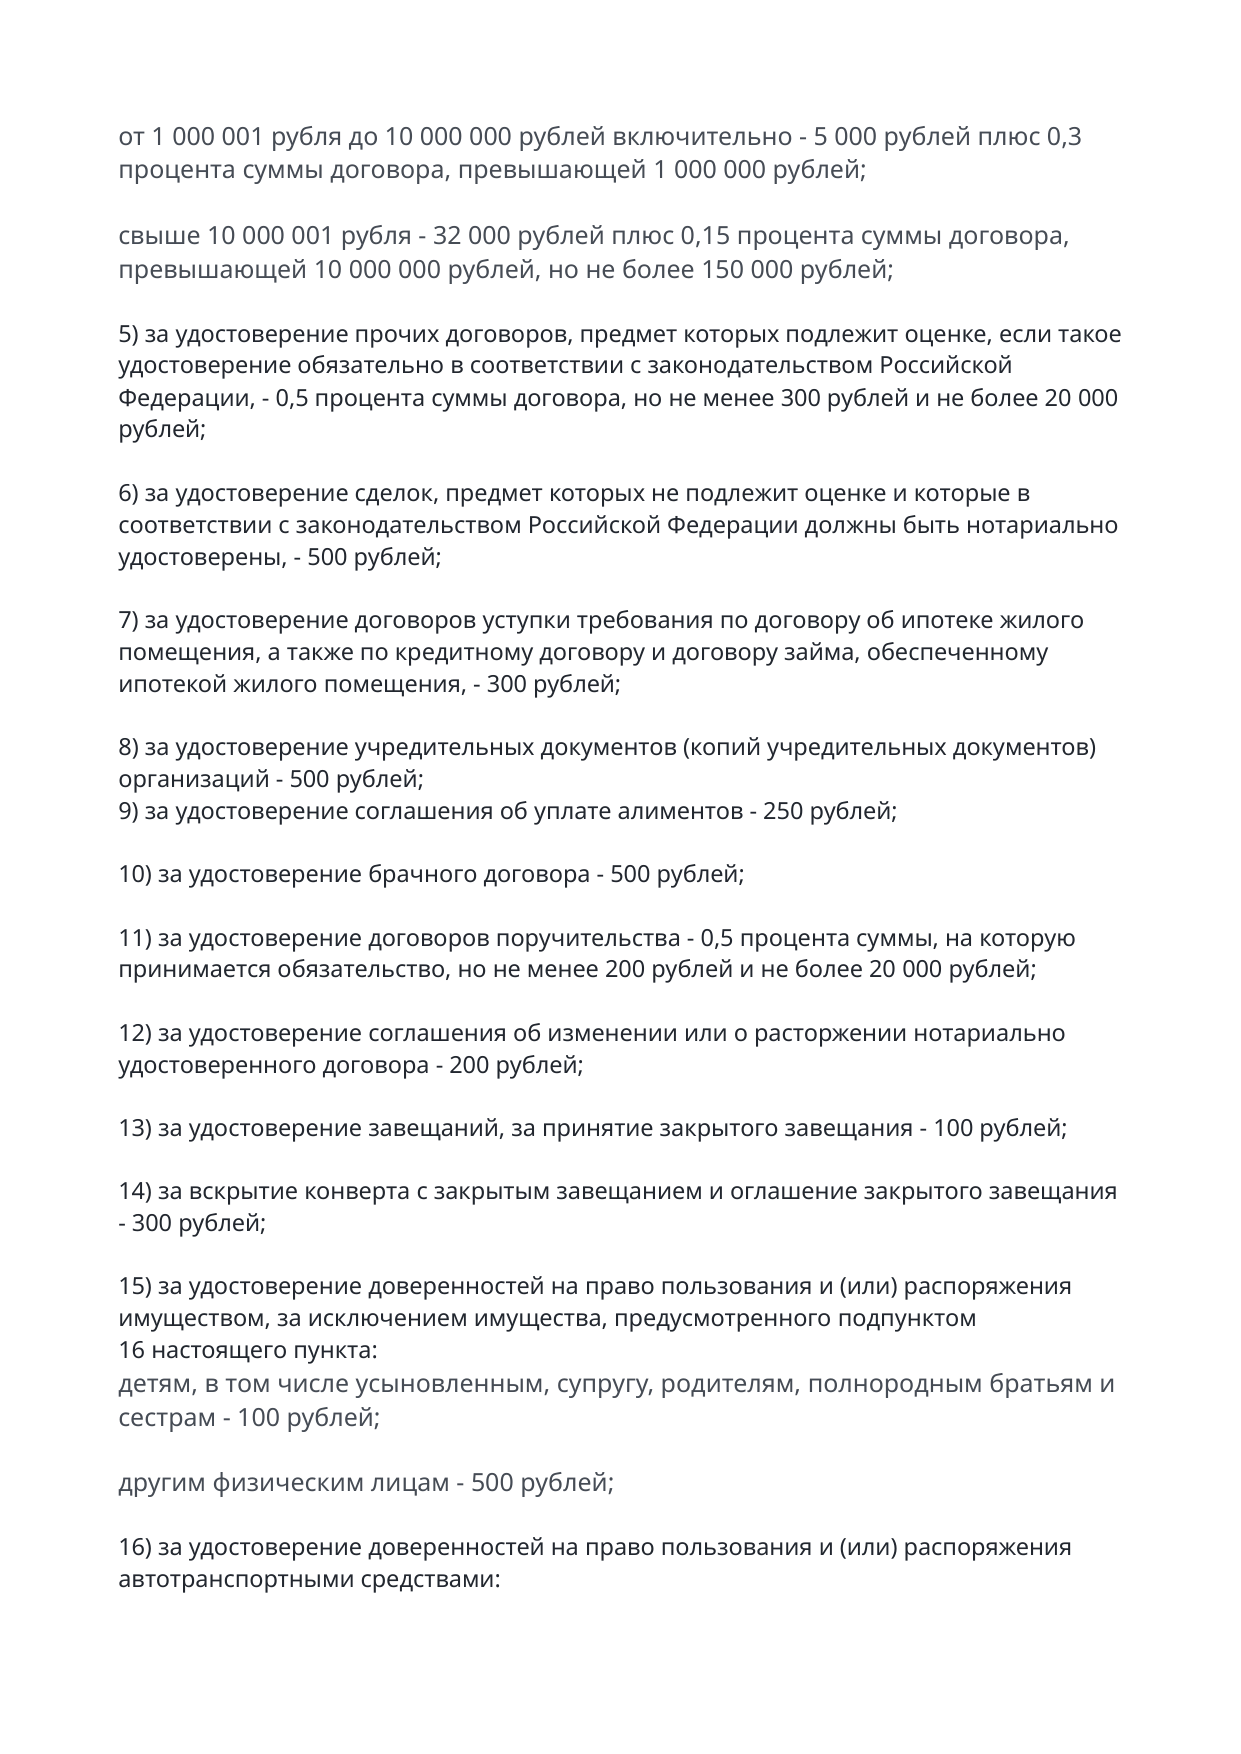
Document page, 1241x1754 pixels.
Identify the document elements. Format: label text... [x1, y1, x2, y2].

text 15) за удостоверение доверенностей на право пользования и (или) распоряжения имуществом, за исключением имущества, предусмотренного подпунктом 16 настоящего пункта: [118, 1270, 1122, 1366]
text 9) за удостоверение соглашения об уплате алиментов - 250 рублей; [118, 794, 1122, 826]
text 5) за удостоверение прочих договоров, предмет которых подлежит оценке, если такое удостоверение обязательно в соответствии с законодательством Российской Федерации, - 0,5 процента суммы договора, но не менее 300 рублей и не более 20 000 рублей; [118, 317, 1122, 445]
text от 1 000 001 рубля до 10 000 000 рублей включительно - 5 000 рублей плюс 0,3 процента суммы договора, превышающей 1 000 000 рублей; [118, 118, 1122, 186]
text 16) за удостоверение доверенностей на право пользования и (или) распоряжения автотранспортными средствами: [118, 1530, 1122, 1594]
text 7) за удостоверение договоров уступки требования по договору об ипотеке жилого помещения, а также по кредитному договору и договору займа, обеспеченному ипотекой жилого помещения, - 300 рублей; [118, 603, 1122, 699]
text 8) за удостоверение учредительных документов (копий учредительных документов) организаций - 500 рублей; [118, 730, 1122, 794]
text свыше 10 000 001 рубля - 32 000 рублей плюс 0,15 процента суммы договора, превышающей 10 000 000 рублей, но не более 150 000 рублей; [118, 217, 1122, 286]
text 13) за удостоверение завещаний, за принятие закрытого завещания - 100 рублей; [118, 1111, 1122, 1143]
text 12) за удостоверение соглашения об изменении или о расторжении нотариально удостоверенного договора - 200 рублей; [118, 1016, 1122, 1080]
text 10) за удостоверение брачного договора - 500 рублей; [118, 858, 1122, 889]
text детям, в том числе усыновленным, супругу, родителям, полнородным братьям и сестрам - 100 рублей; [118, 1366, 1122, 1434]
text 6) за удостоверение сделок, предмет которых не подлежит оценке и которые в соответствии с законодательством Российской Федерации должны быть нотариально удостоверены, - 500 рублей; [118, 476, 1122, 572]
text 14) за вскрытие конверта с закрытым завещанием и оглашение закрытого завещания - 300 рублей; [118, 1174, 1122, 1238]
text другим физическим лицам - 500 рублей; [118, 1465, 1122, 1499]
text 11) за удостоверение договоров поручительства - 0,5 процента суммы, на которую принимается обязательство, но не менее 200 рублей и не более 20 000 рублей; [118, 921, 1122, 985]
